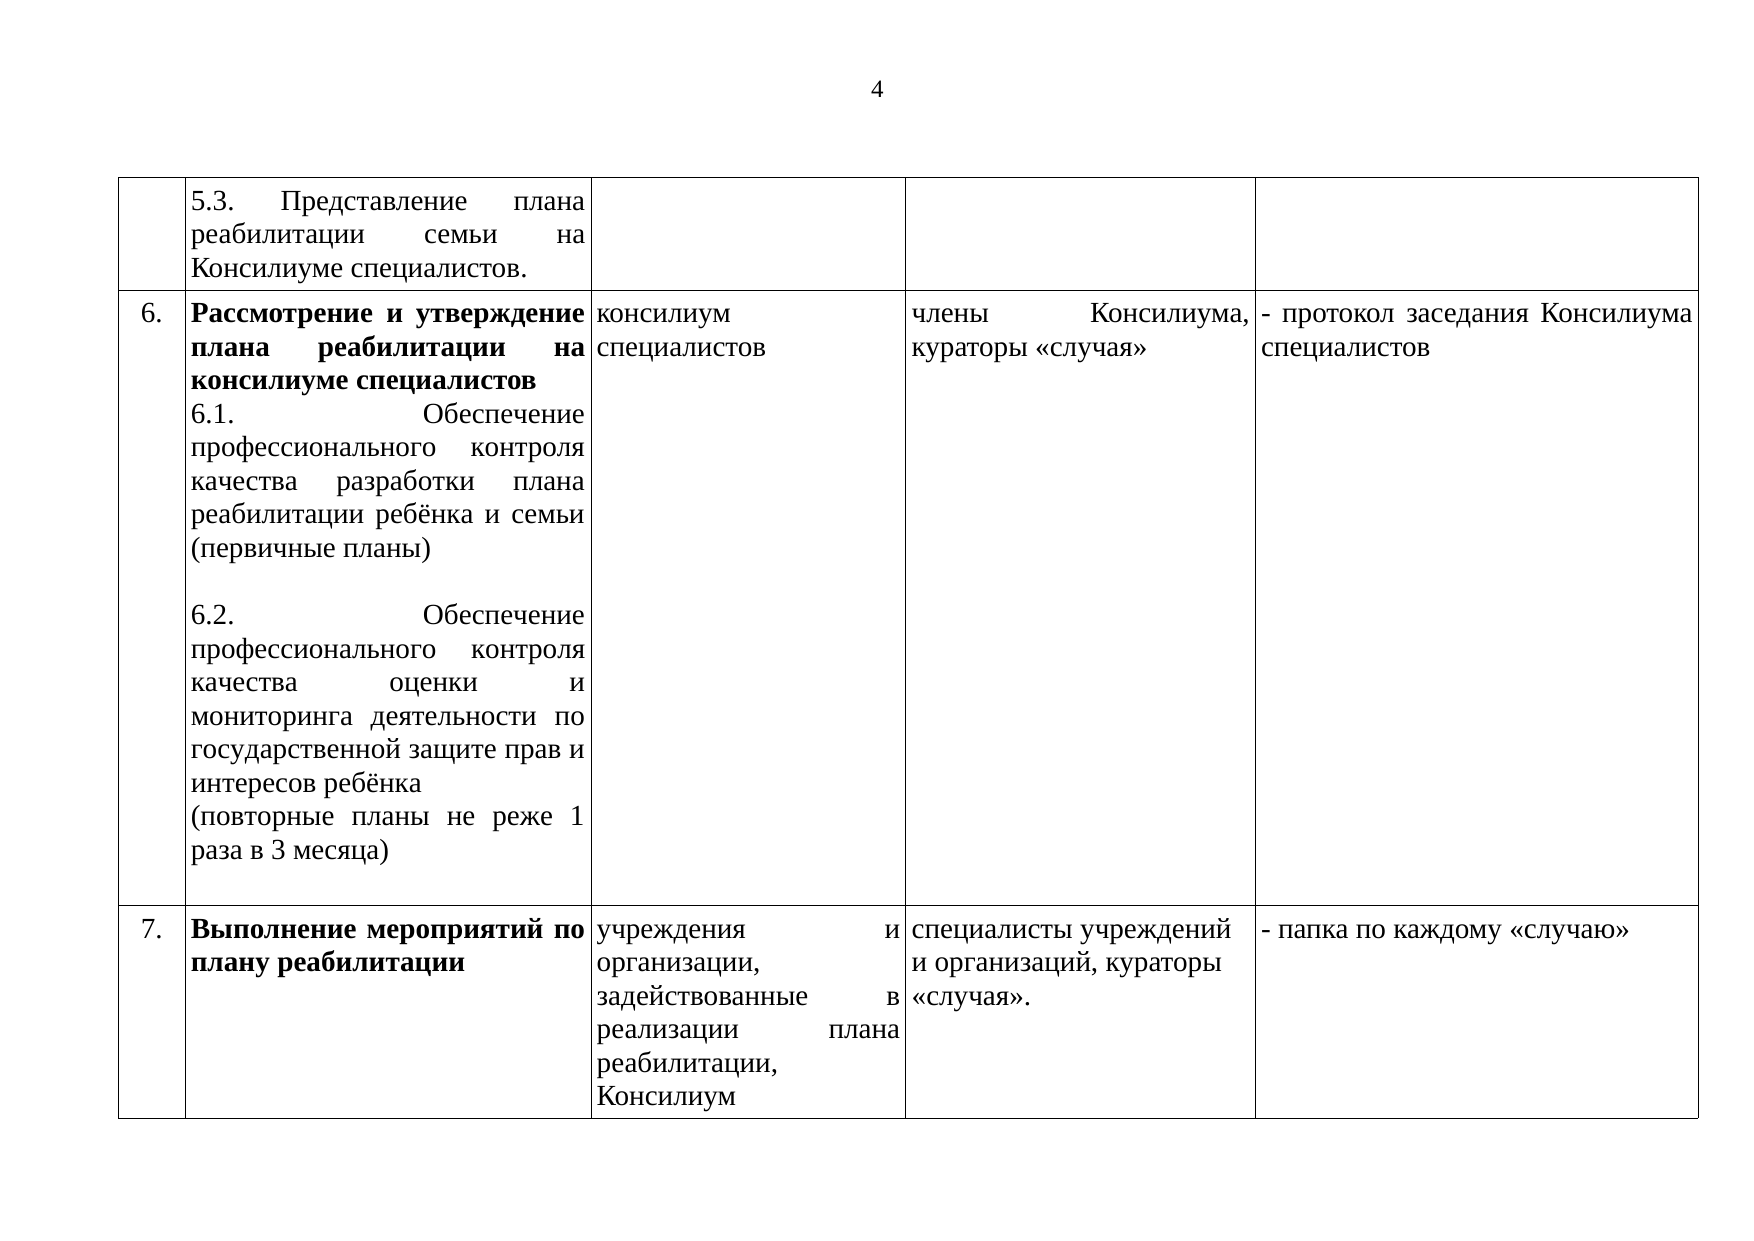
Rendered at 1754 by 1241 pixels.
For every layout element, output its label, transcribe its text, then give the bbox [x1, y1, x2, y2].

table_cell 6. [119, 291, 185, 905]
table_cell - папка по каждому «случаю» [1256, 906, 1698, 1118]
table_cell 7. [119, 906, 185, 1118]
table_cell 5.3. Представление плана реабилитации семьи на Консилиуме специалистов. [186, 178, 591, 289]
table_cell [1256, 178, 1698, 289]
table_cell - протокол заседания Консилиума специалистов [1256, 291, 1698, 905]
table_cell Выполнение мероприятий по плану реабилитации [186, 906, 591, 1118]
table_cell [906, 178, 1255, 289]
table_cell специалисты учреждений и организаций, кураторы «случая». [906, 906, 1255, 1118]
table_cell учреждения и организации, задействованные в реализации плана реабилитации, Консилиум [592, 906, 905, 1118]
table_cell Рассмотрение и утверждение плана реабилитации на консилиуме специалистов 6.1. Обеспечение профессионального контроля качества разработки плана реабилитации ребёнка и семьи (первичные планы) 6.2. Обеспечение профессионального контроля качества оценки и мониторинга деятельности по государственной защите прав и интересов ребёнка (повторные планы не реже 1 раза в 3 месяца) [186, 291, 591, 905]
table_cell члены Консилиума, кураторы «случая» [906, 291, 1255, 905]
table_cell консилиум специалистов [592, 291, 905, 905]
table_cell [119, 178, 185, 289]
table_cell [592, 178, 905, 289]
